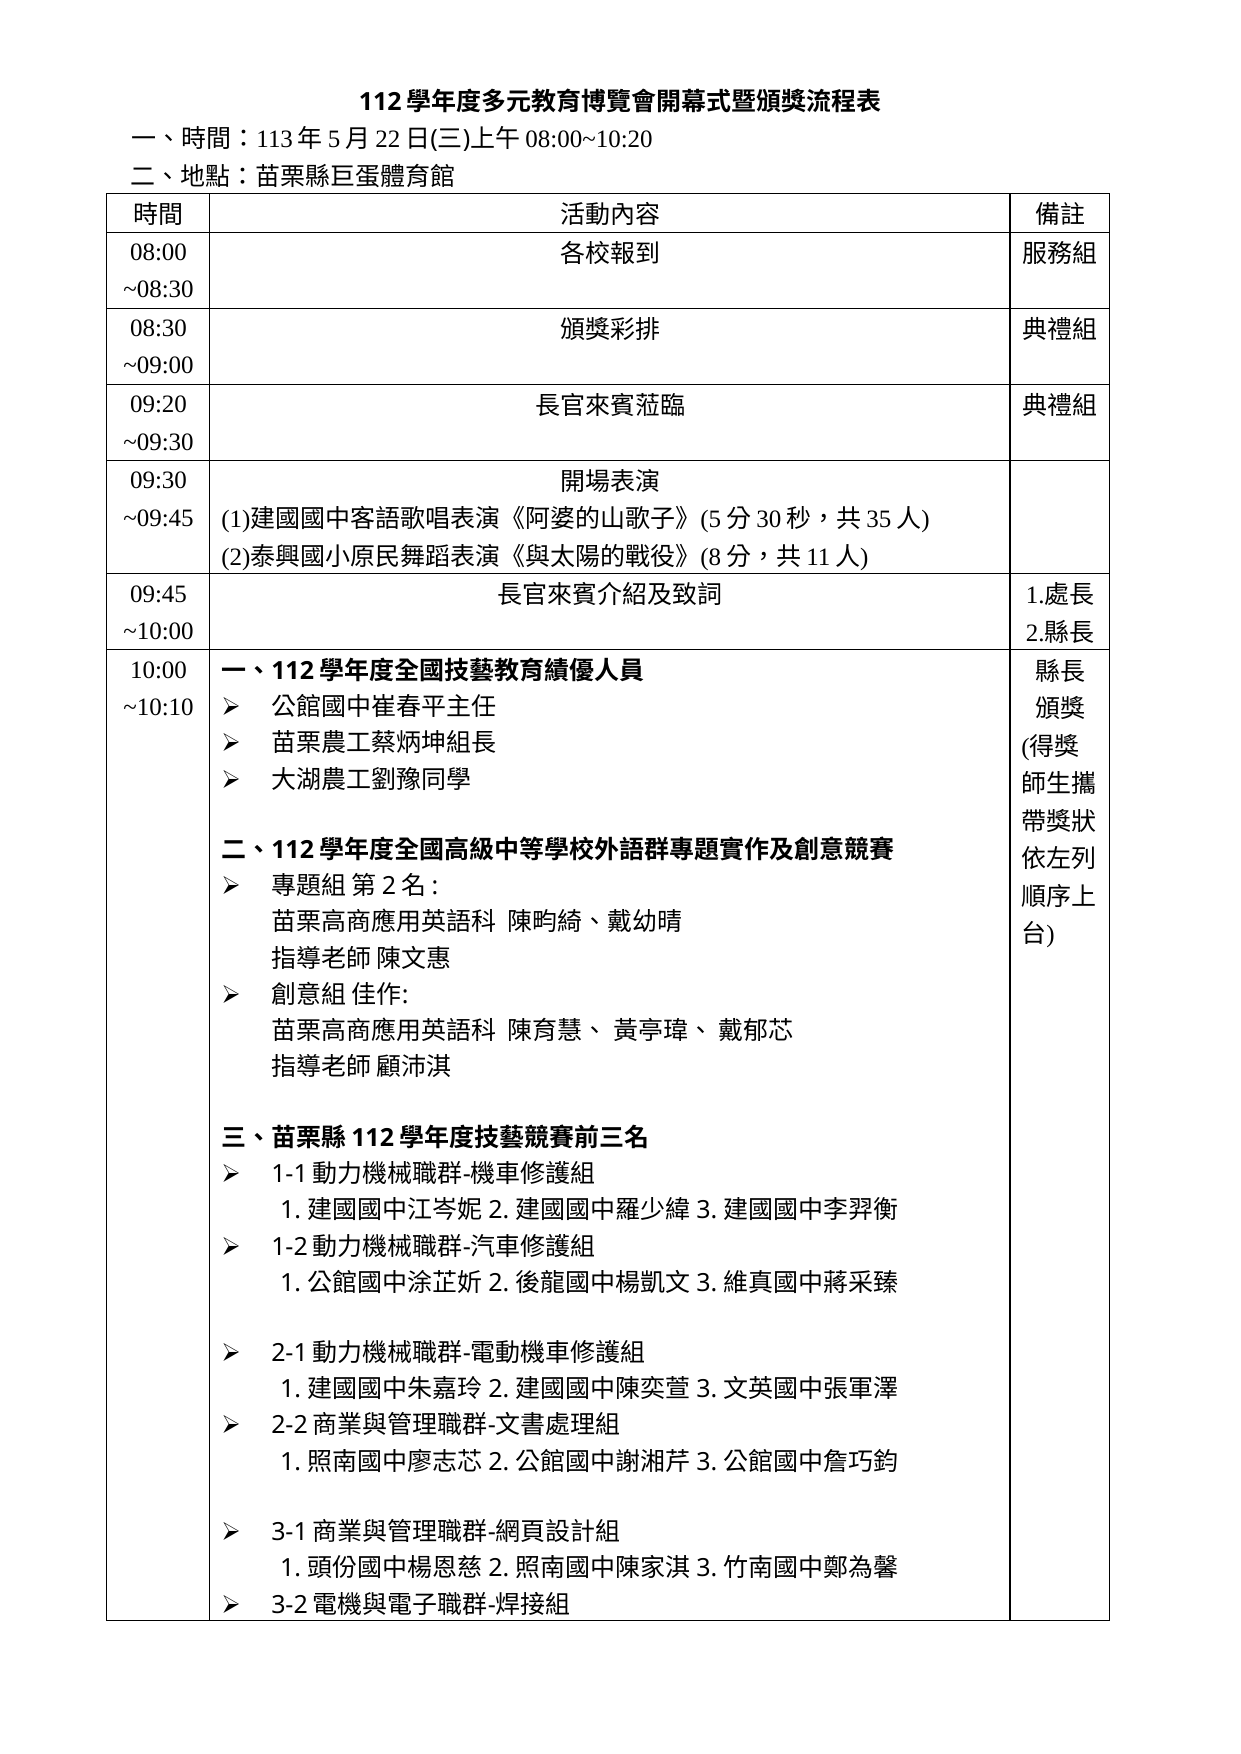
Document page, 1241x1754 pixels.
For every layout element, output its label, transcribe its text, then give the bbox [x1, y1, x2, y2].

table_cell 08:00 ~08:30 [107, 233, 209, 308]
table_cell 一、112學年度全國技藝教育績優人員 公館國中崔春平主任 苗栗農工蔡炳坤組長 大湖農工劉豫同學 二、112學年度全國高級中等學校外語群專題實作及創意競賽 專題組 第2名 : 苗栗高商應用英語科 陳畇綺、戴幼晴 指導老師 陳文惠 創意組 佳作: 苗栗高商應用英語科 陳育慧、 黃亭瑋、 戴郁芯 指導老師 顧沛淇 三、苗栗縣112學年度技藝競賽前三名 1-1動力機械職群-機車修護組 1. 建國國中江岑妮 2. 建國國中羅少緯 3. 建國國中李羿衡 1-2動力機械職群-汽車修護組 1. 公館國中涂芷妡 2. 後龍國中楊凱文 3. 維真國中蔣采臻 2-1動力機械職群-電動機車修護組 1. 建國國中朱嘉玲 2. 建國國中陳奕萱 3. 文英國中張軍澤 2-2商業與管理職群-文書處理組 1. 照南國中廖志芯 2. 公館國中謝湘芹 3. 公館國中詹巧鈞 3-1商業與管理職群-網頁設計組 1. 頭份國中楊恩慈 2. 照南國中陳家淇 3. 竹南國中鄭為馨 3-2電機與電子職群-焊接組 [210, 650, 1009, 1620]
table_cell 典禮組 [1011, 309, 1109, 384]
table_cell 服務組 [1011, 233, 1109, 308]
table_cell 長官來賓介紹及致詞 [210, 574, 1009, 649]
table_cell 典禮組 [1011, 385, 1109, 460]
text 112學年度多元教育博覽會開幕式暨頒獎流程表 [118, 81, 1122, 118]
text 一、時間：113年5月22日(三)上午08:00~10:20 [118, 118, 1122, 156]
table_cell 09:20 ~09:30 [107, 385, 209, 460]
table_header 活動內容 [210, 194, 1009, 232]
table_cell 1.處長2.縣長 [1011, 574, 1109, 649]
table_cell 09:45 ~10:00 [107, 574, 209, 649]
table_cell 開場表演 (1)建國國中客語歌唱表演《阿婆的山歌子》(5分30秒，共35人) (2)泰興國小原民舞蹈表演《與太陽的戰役》(8分，共11人) [210, 461, 1009, 573]
text 二、地點：苗栗縣巨蛋體育館 [118, 156, 1122, 193]
table_cell 頒獎彩排 [210, 309, 1009, 384]
table_cell 縣長 頒獎 (得獎師生攜帶獎狀依左列順序上台) [1011, 650, 1109, 1620]
table_cell 各校報到 [210, 233, 1009, 308]
table_cell 09:30 ~09:45 [107, 461, 209, 573]
table_header 時間 [107, 194, 209, 232]
table_cell 08:30 ~09:00 [107, 309, 209, 384]
table_cell 長官來賓蒞臨 [210, 385, 1009, 460]
table_header 備註 [1011, 194, 1109, 232]
table_cell [1011, 461, 1109, 573]
table_cell 10:00 ~10:10 [107, 650, 209, 1620]
